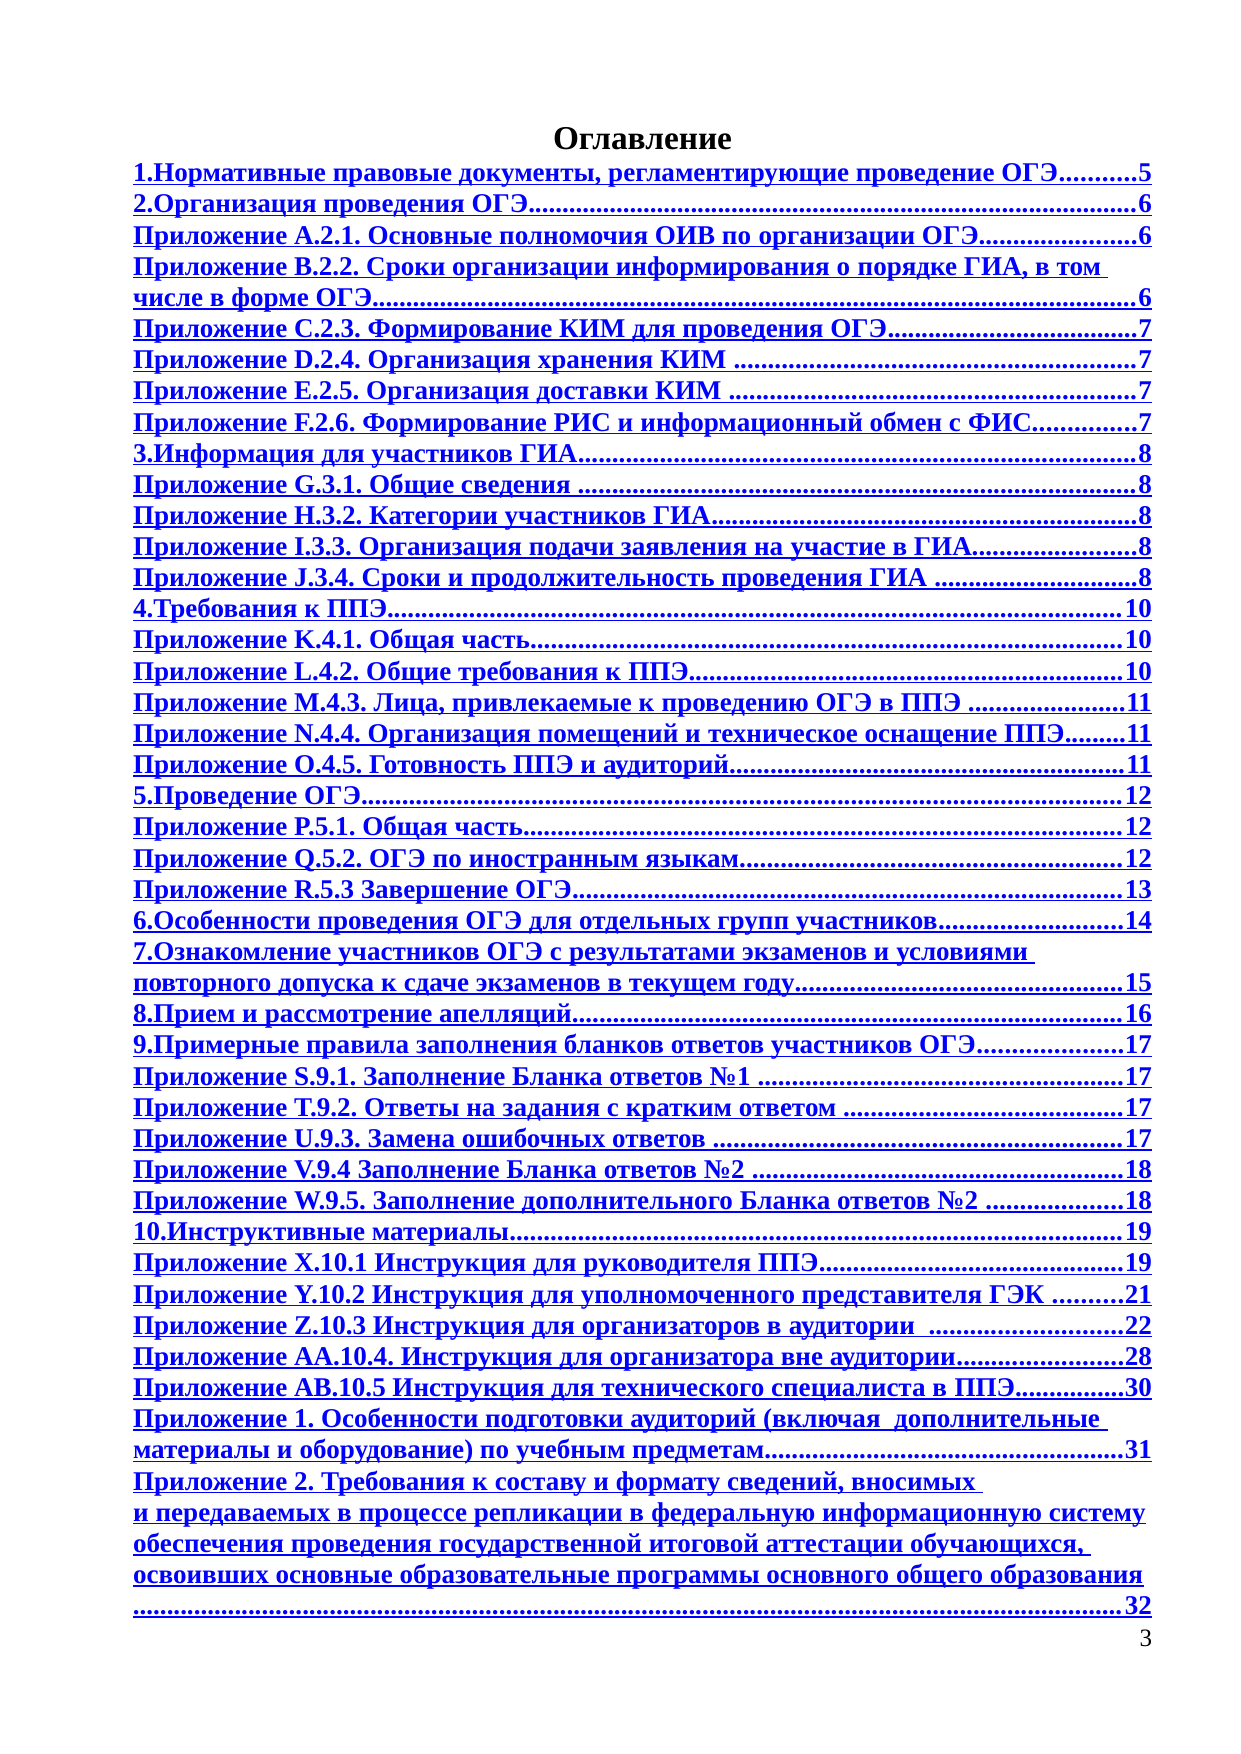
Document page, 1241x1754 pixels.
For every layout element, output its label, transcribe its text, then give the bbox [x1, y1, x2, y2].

text Приложение A.2.1. Основные полномочия ОИВ по организации ОГЭ 6 [133, 219, 1152, 246]
text Приложение G.3.1. Общие сведения 8 [133, 468, 1152, 495]
text 5.Проведение ОГЭ 12 [133, 779, 1152, 807]
text Приложение R.5.3 Завершение ОГЭ 13 [133, 873, 1152, 900]
text 9.Примерные правила заполнения бланков ответов участников ОГЭ 17 [133, 1028, 1152, 1056]
text Приложение W.9.5. Заполнение дополнительного Бланка ответов №2 18 [133, 1184, 1152, 1211]
text 4.Требования к ППЭ 10 [133, 592, 1152, 620]
text Приложение 2. Требования к составу и формату сведений, вносимых и передаваемых в процессе репликации в федеральную информационную систему обеспечения проведения государственной итоговой аттестации обучающихся, освоивших основные образовательные программы основного общего образования 32 [133, 1464, 1152, 1616]
text Приложение D.2.4. Организация хранения КИМ 7 [133, 343, 1152, 371]
text Приложение S.9.1. Заполнение Бланка ответов №1 17 [133, 1060, 1152, 1087]
text 7.Ознакомление участников ОГЭ с результатами экзаменов и условиями повторного допуска к сдаче экзаменов в текущем году 15 [133, 935, 1152, 993]
text Приложение Y.10.2 Инструкция для уполномоченного представителя ГЭК 21 [133, 1278, 1152, 1305]
text Приложение F.2.6. Формирование РИС и информационный обмен с ФИС 7 [133, 406, 1152, 433]
text Приложение Z.10.3 Инструкция для организаторов в аудитории 22 [133, 1309, 1152, 1336]
text Приложение H.3.2. Категории участников ГИА 8 [133, 499, 1152, 526]
text Приложение N.4.4. Организация помещений и техническое оснащение ППЭ 11 [133, 717, 1152, 744]
text Приложение O.4.5. Готовность ППЭ и аудиторий 11 [133, 748, 1152, 775]
text Приложение AB.10.5 Инструкция для технического специалиста в ППЭ 30 [133, 1371, 1152, 1398]
text 2.Организация проведения ОГЭ 6 [133, 188, 1152, 215]
text 8.Прием и рассмотрение апелляций 16 [133, 997, 1152, 1024]
text 3.Информация для участников ГИА 8 [133, 437, 1152, 464]
text Приложение J.3.4. Сроки и продолжительность проведения ГИА 8 [133, 561, 1152, 588]
text Приложение K.4.1. Общая часть 10 [133, 624, 1152, 651]
text 6.Особенности проведения ОГЭ для отдельных групп участников 14 [133, 904, 1152, 931]
text Оглавление [133, 118, 1152, 156]
text 10.Инструктивные материалы 19 [133, 1215, 1152, 1243]
text Приложение P.5.1. Общая часть 12 [133, 811, 1152, 838]
text Приложение C.2.3. Формирование КИМ для проведения ОГЭ 7 [133, 312, 1152, 339]
text Приложение T.9.2. Ответы на задания с кратким ответом 17 [133, 1091, 1152, 1118]
text 1.Нормативные правовые документы, регламентирующие проведение ОГЭ 5 [133, 156, 1152, 184]
text Приложение M.4.3. Лица, привлекаемые к проведению ОГЭ в ППЭ 11 [133, 686, 1152, 713]
text Приложение AA.10.4. Инструкция для организатора вне аудитории 28 [133, 1340, 1152, 1367]
text Приложение V.9.4 Заполнение Бланка ответов №2 18 [133, 1153, 1152, 1180]
text Приложение E.2.5. Организация доставки КИМ 7 [133, 374, 1152, 402]
text Приложение X.10.1 Инструкция для руководителя ППЭ 19 [133, 1247, 1152, 1274]
text Приложение Q.5.2. ОГЭ по иностранным языкам 12 [133, 842, 1152, 869]
text Приложение B.2.2. Сроки организации информирования о порядке ГИА, в том числе в форме ОГЭ 6 [133, 250, 1152, 308]
text Приложение I.3.3. Организация подачи заявления на участие в ГИА 8 [133, 530, 1152, 557]
text Приложение U.9.3. Замена ошибочных ответов 17 [133, 1122, 1152, 1149]
text Приложение 1. Особенности подготовки аудиторий (включая дополнительные материалы и оборудование) по учебным предметам 31 [133, 1402, 1152, 1461]
text Приложение L.4.2. Общие требования к ППЭ 10 [133, 655, 1152, 682]
